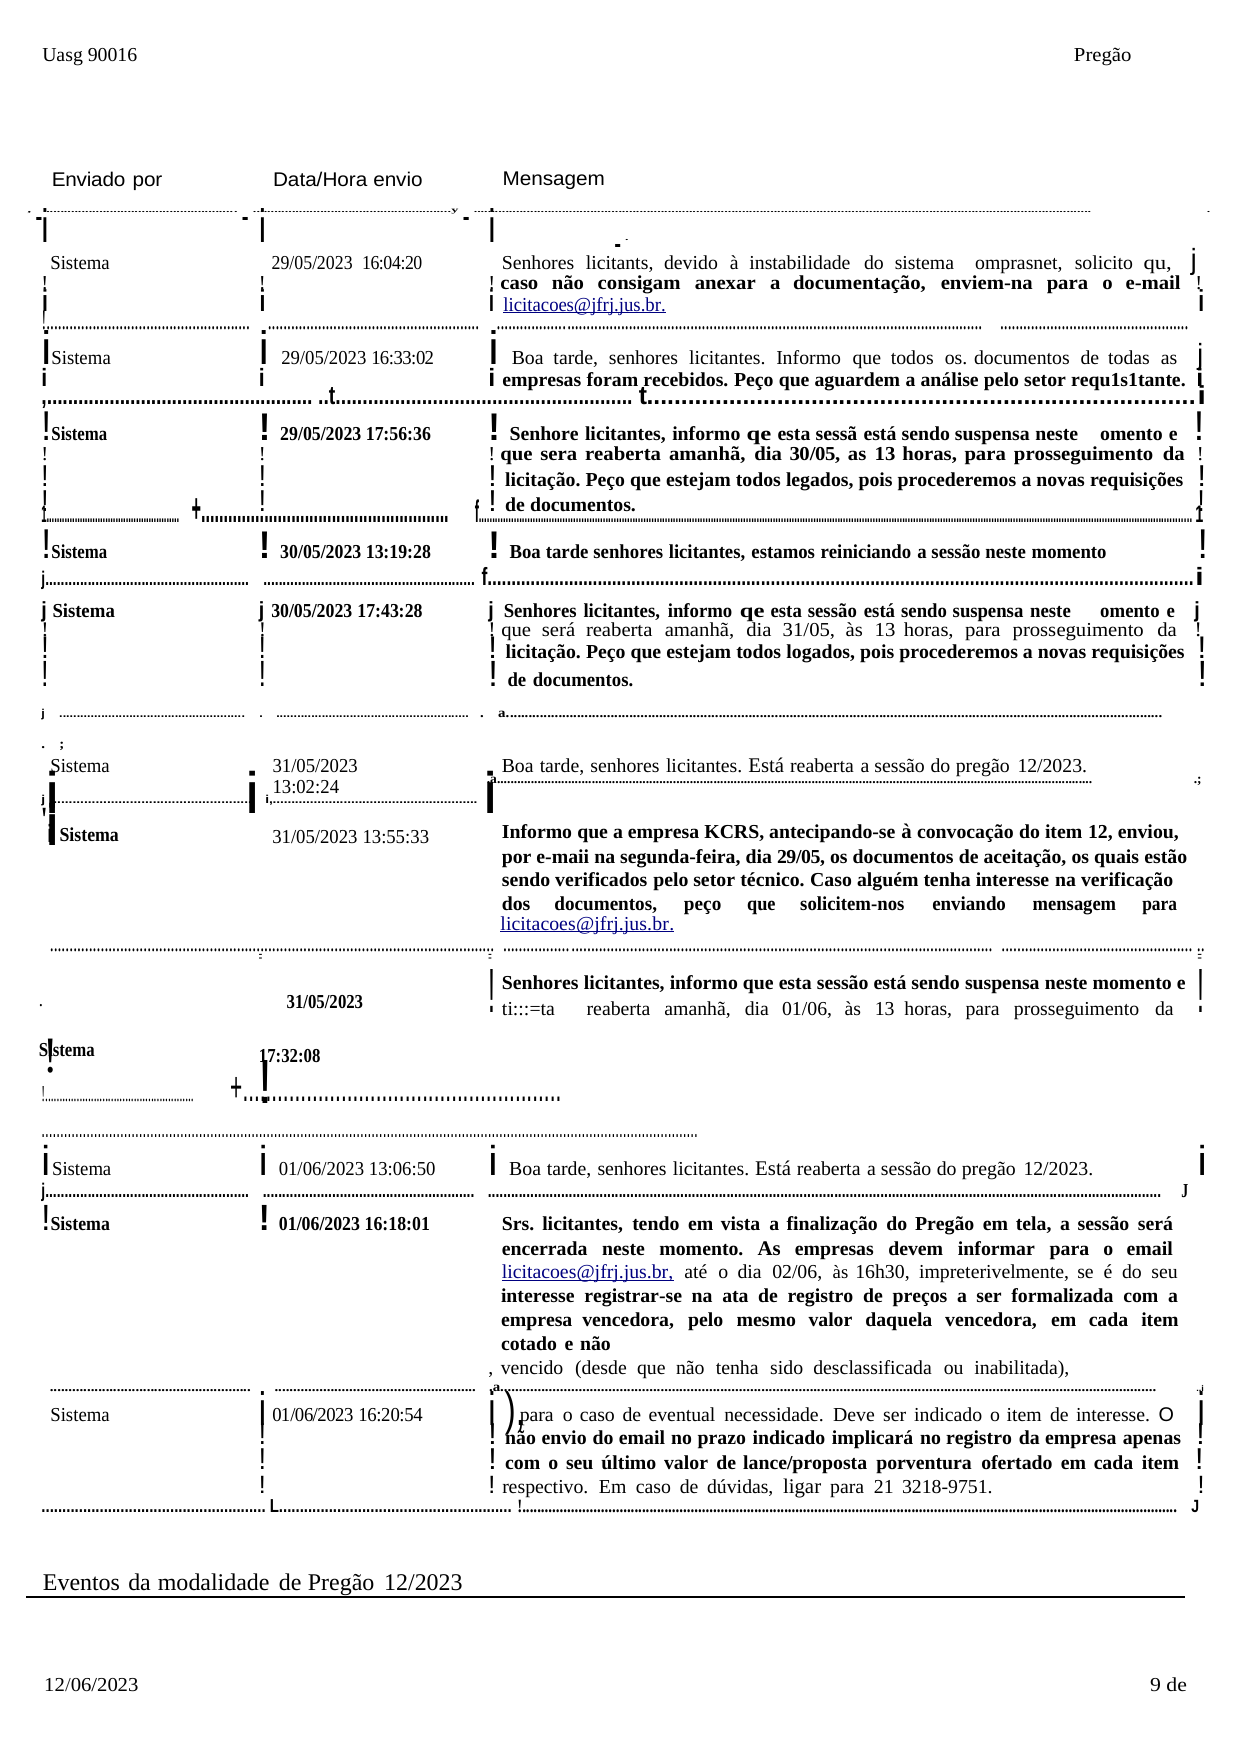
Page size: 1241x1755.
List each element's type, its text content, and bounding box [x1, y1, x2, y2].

subtitle ! ! ! caso não consigam anexar a documentação, enviem-na para o e-mail ! [41, 275, 1218, 293]
text ,................................................................................................................y................................................................................................................................................................................ ... [25, 191, 1213, 246]
text 'i Sistema 31/05/2023 13:55:33 Informo que a empresa KCRS, antecipando-se à convocação do item 12, enviou, [41, 805, 1218, 846]
text ! ! respectivo. Em caso de dúvidas, ligar para 21 3218-9751. ! [259, 1475, 1218, 1498]
text ji.....................................................i. ....................................................... .ia................................................................................................................................................................................ .i; [41, 692, 1218, 755]
text = = = [259, 956, 1218, 963]
text !Sistema ! 01/06/2023 16:18:01 Srs. licitantes, tendo em vista a finalização do Pregão em tela, a sessão será [41, 1201, 1218, 1238]
text ! ! ! que será reaberta amanhã, dia 31/05, às 13 horas, para prosseguimento da ! [41, 622, 1218, 640]
text ti:::=ta reaberta amanhã, dia 01/06, às 13 horas, para prosseguimento da [502, 998, 1197, 1019]
text Enviado por Data/Hora envio Mensagem [52, 169, 1218, 191]
subtitle ! ! ! licitação. Peço que estejam todos logados, pois procederemos a novas requisições ! [41, 640, 1218, 663]
text iSistema i 01/06/2023 13:06:50 i Boa tarde, senhores licitantes. Está reaberta a sessão do pregão 12/2023. i [41, 1145, 1218, 1183]
text Boa tarde, senhores licitantes. Está reaberta a sessão do pregão 12/2023. [502, 755, 1218, 777]
text .................................................................................................................. ............................................................................................................................. ................................................. .. [49, 933, 1218, 956]
text i i i [41, 205, 496, 252]
subtitle i i i empresas foram recebidos. Peço que aguardem a análise pelo setor requ1s1tante. i [41, 373, 1218, 389]
text !..................................................... ....................................................... .............................................................................................................................. ................................................. [41, 316, 1218, 333]
text j..................................................... ....................................................... f i [41, 566, 1218, 589]
subtitle j..................................................... ....................................................... ............................................................................................................................................................................... J [41, 1183, 1218, 1201]
text .!Sistema [39, 966, 112, 1067]
text ! ! com o seu último valor de lance/proposta porventura ofertado em cada item ! [259, 1449, 1218, 1475]
subtitle ! ! não envio do email no prazo indicado implicará no registro da empresa apenas ! [259, 1425, 1218, 1449]
text licitacoes@jfrj.jus.br. [25, 917, 1149, 933]
text Sistema 29/05/2023 16:04:20 Senhores licitants, devido à instabilidade do sistema omprasnet, solicito qu, j [50, 246, 1218, 275]
text 1.................................................... +....................................................... f 1 [41, 492, 1218, 530]
text encerrada neste momento. As empresas devem informar para o email [502, 1238, 1218, 1259]
text ! ! ! de documentos. ! [41, 663, 1218, 692]
text ! [488, 963, 495, 1025]
subtitle ! ! ! licitação. Peço que estejam todos legados, pois procederemos a novas requisições ! [41, 463, 1218, 492]
subtitle !Sistema ! 30/05/2023 13:19:28 ! Boa tarde senhores licitantes, estamos reiniciando a sessão neste momento ! [41, 530, 1218, 566]
text Sistema 01/06/2023 16:20:54 para o caso de eventual necessidade. Deve ser indicado o item de interesse. O [50, 1407, 259, 1425]
text 31/05/2023 13:02:24 [272, 755, 423, 797]
text i i ), i [259, 1387, 1205, 1434]
text i i i licitacoes@jfrj.jus.br. i [41, 293, 1218, 316]
text ...................................................... L........................................................ !............................................................................................................................................................................... J [41, 1498, 1218, 1516]
text !.................................................... +....................................................... ............................................................................................................................................................................... [41, 1073, 1218, 1145]
text Eventos da modalidade de Pregão 12/2023 [43, 1568, 1218, 1596]
text Sistema [50, 755, 112, 776]
text Senhores licitantes, informo que esta sessão está sendo suspensa neste momento e [502, 971, 1197, 994]
text , vencido (desde que não tenha sido desclassificada ou inabilitada), [488, 1356, 1218, 1379]
text ! ! ! de documentos. ! [41, 487, 1205, 517]
subtitle por e-maii na segunda-feira, dia 29/05, os documentos de aceitação, os quais estão [502, 846, 1218, 867]
text ! [1197, 963, 1205, 1025]
subtitle ! 31/05/2023 17:32:08 [259, 966, 423, 1073]
text iSistema i 29/05/2023 16:33:02 i Boa tarde, senhores licitantes. Informo que todos os. documentos de todas as j [41, 333, 1218, 373]
text j ..................................................... i,....................................................... [493, 797, 1218, 805]
text ,................................................... ..t....................................................... t i [41, 389, 1218, 408]
text licitacoes@jfrj.jus.br, até o dia 02/06, às 16h30, impreterivelmente, se é do seu interesse registrar-se na ata de registro de preços a ser formalizada com a empresa vencedora, pelo mesmo valor daquela vencedora, em cada item cotado e não [501, 1260, 1178, 1355]
text ...................................................... ...................................................... .a................................................................................................................................................................................ .,i [49, 1379, 1218, 1394]
text sendo verificados pelo setor técnico. Caso alguém tenha interesse na verificação dos documentos, peço que solicitem-nos enviando mensagem para [502, 868, 1178, 915]
text ! ! ! que sera reaberta amanhã, dia 30/05, as 13 horas, para prosseguimento da ! [41, 448, 1218, 463]
text !Sistema ! 29/05/2023 17:56:36 ! Senhore licitantes, informo qe esta sessã está sendo suspensa neste omento e ! [41, 408, 1218, 448]
text j Sistema j 30/05/2023 17:43:28 j Senhores licitantes, informo qe esta sessão está sendo suspensa neste omento e j [41, 597, 1218, 622]
